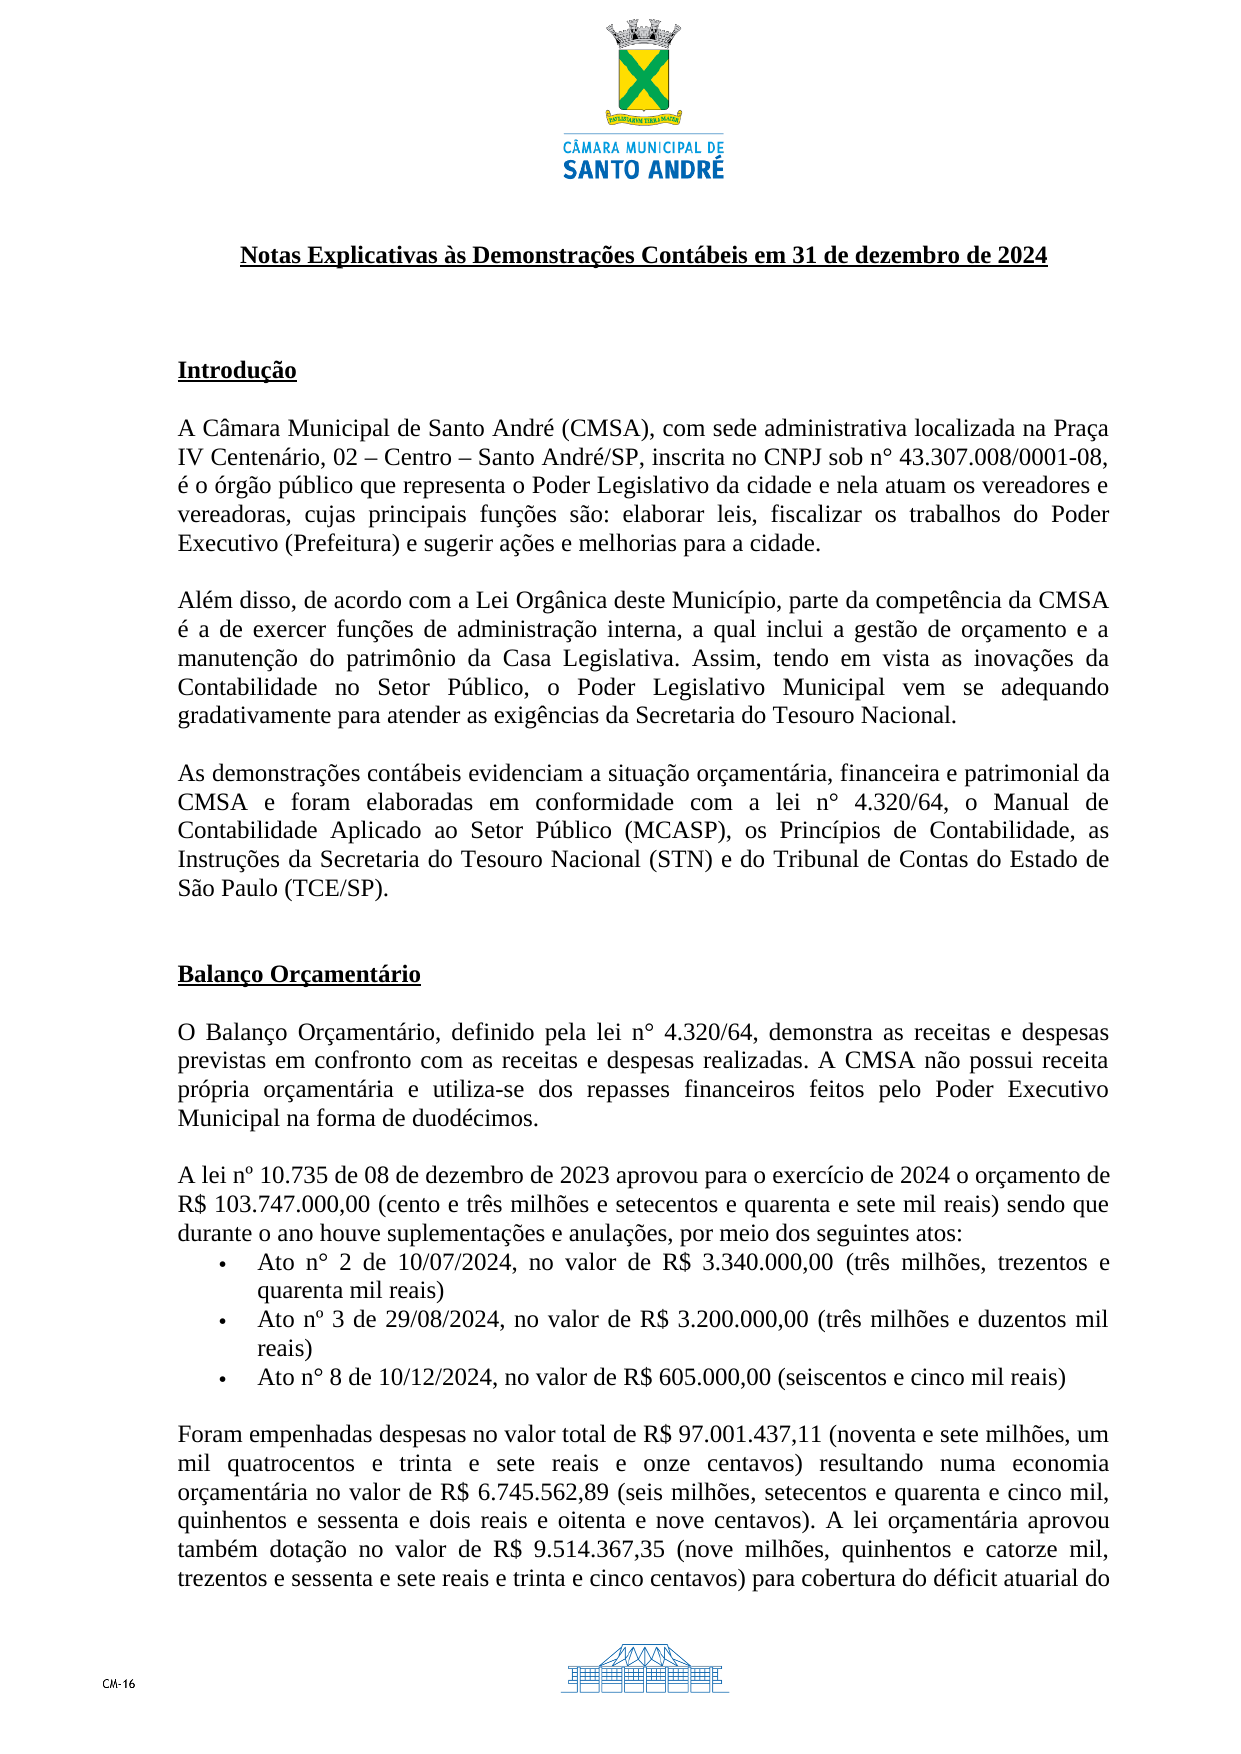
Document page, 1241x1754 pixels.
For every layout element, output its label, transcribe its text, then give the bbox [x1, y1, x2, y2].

text O Balanço Orçamentário, definido pela lei n° 4.320/64, demonstra as receitas e despesas previstas em confronto com as receitas e despesas realizadas. A CMSA não possui receita própria orçamentária e utiliza-se dos repasses financeiros feitos pelo Poder Executivo Municipal na forma de duodécimos. [177, 1017, 1110, 1132]
text A Câmara Municipal de Santo André (CMSA), com sede administrativa localizada na Praça IV Centenário, 02 – Centro – Santo André/SP, inscrita no CNPJ sob n° 43.307.008/0001-08, é o órgão público que representa o Poder Legislativo da cidade e nela atuam os vereadores e vereadoras, cujas principais funções são: elaborar leis, fiscalizar os trabalhos do Poder Executivo (Prefeitura) e sugerir ações e melhorias para a cidade. [177, 413, 1110, 557]
list Ato n° 8 de 10/12/2024, no valor de R$ 605.000,00 (seiscentos e cinco mil reais) [219, 1362, 1110, 1390]
list Ato nº 3 de 29/08/2024, no valor de R$ 3.200.000,00 (três milhões e duzentos mil reais) [219, 1304, 1110, 1362]
text Foram empenhadas despesas no valor total de R$ 97.001.437,11 (noventa e sete milhões, um mil quatrocentos e trinta e sete reais e onze centavos) resultando numa economia orçamentária no valor de R$ 6.745.562,89 (seis milhões, setecentos e quarenta e cinco mil, quinhentos e sessenta e dois reais e oitenta e nove centavos). A lei orçamentária aprovou também dotação no valor de R$ 9.514.367,35 (nove milhões, quinhentos e catorze mil, trezentos e sessenta e sete reais e trinta e cinco centavos) para cobertura do déficit atuarial do [177, 1419, 1110, 1592]
list Ato n° 2 de 10/07/2024, no valor de R$ 3.340.000,00 (três milhões, trezentos e quarenta mil reais) [219, 1247, 1110, 1304]
text Notas Explicativas às Demonstrações Contábeis em 31 de dezembro de 2024 [177, 240, 1110, 269]
text A lei nº 10.735 de 08 de dezembro de 2023 aprovou para o exercício de 2024 o orçamento de R$ 103.747.000,00 (cento e três milhões e setecentos e quarenta e sete mil reais) sendo que durante o ano houve suplementações e anulações, por meio dos seguintes atos: [177, 1160, 1110, 1247]
text Introdução [177, 355, 1110, 384]
text Balanço Orçamentário [177, 959, 1110, 988]
text As demonstrações contábeis evidenciam a situação orçamentária, financeira e patrimonial da CMSA e foram elaboradas em conformidade com a lei n° 4.320/64, o Manual de Contabilidade Aplicado ao Setor Público (MCASP), os Princípios de Contabilidade, as Instruções da Secretaria do Tesouro Nacional (STN) e do Tribunal de Contas do Estado de São Paulo (TCE/SP). [177, 758, 1110, 902]
text Além disso, de acordo com a Lei Orgânica deste Município, parte da competência da CMSA é a de exercer funções de administração interna, a qual inclui a gestão de orçamento e a manutenção do patrimônio da Casa Legislativa. Assim, tendo em vista as inovações da Contabilidade no Setor Público, o Poder Legislativo Municipal vem se adequando gradativamente para atender as exigências da Secretaria do Tesouro Nacional. [177, 585, 1110, 729]
